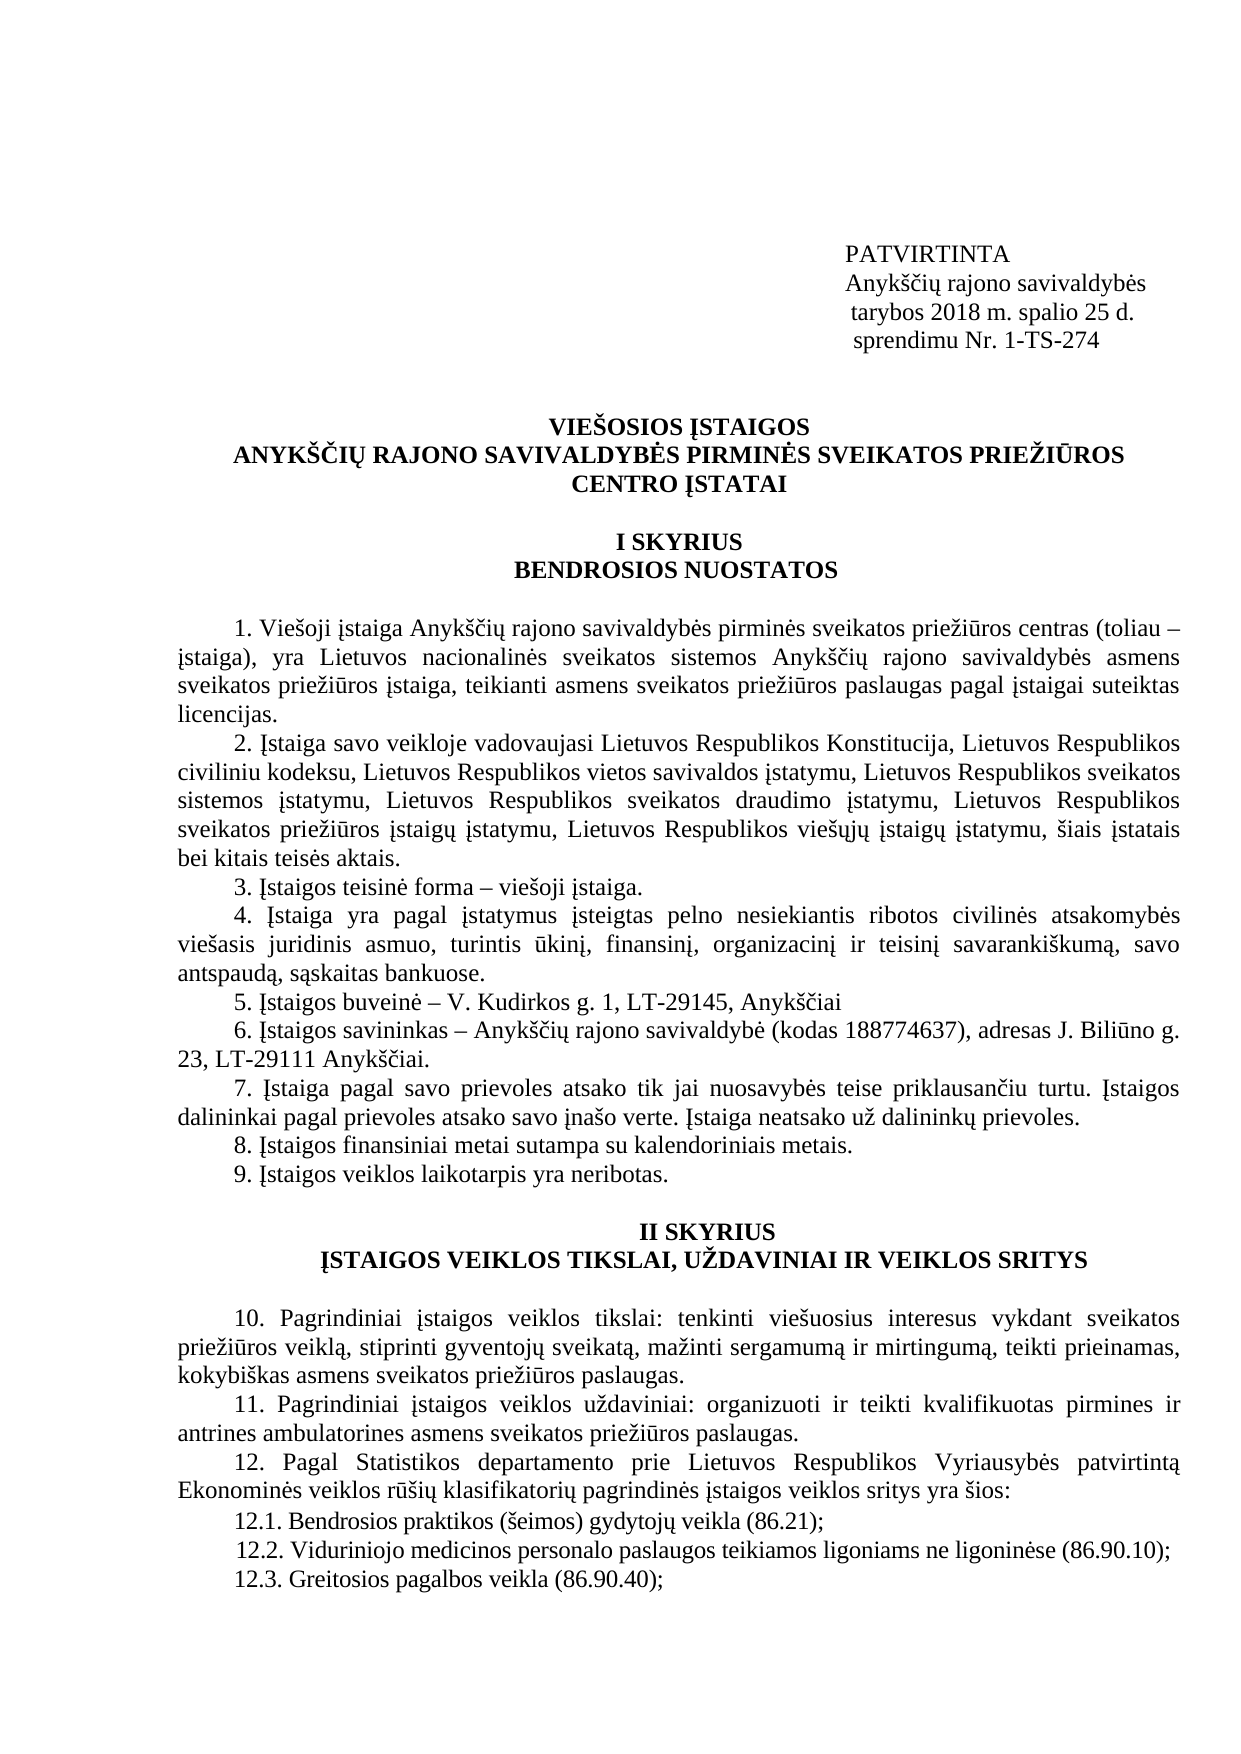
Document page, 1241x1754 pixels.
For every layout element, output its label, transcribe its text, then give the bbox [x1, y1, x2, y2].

text 10. Pagrindiniai įstaigos veiklos tikslai: tenkinti viešuosius interesus vykdant sveikatos priežiūros veiklą, stiprinti gyventojų sveikatą, mažinti sergamumą ir mirtingumą, teikti prieinamas, kokybiškas asmens sveikatos priežiūros paslaugas. [177, 1303, 1181, 1389]
text 12.3. Greitosios pagalbos veikla (86.90.40); [177, 1564, 1181, 1593]
text 12. Pagal Statistikos departamento prie Lietuvos Respublikos Vyriausybės patvirtintą Ekonominės veiklos rūšių klasifikatorių pagrindinės įstaigos veiklos sritys yra šios: [177, 1447, 1181, 1504]
text VIEŠOSIOS ĮSTAIGOS [177, 412, 1181, 441]
text 9. Įstaigos veiklos laikotarpis yra neribotas. [177, 1159, 1181, 1188]
text 5. Įstaigos buveinė – V. Kudirkos g. 1, LT-29145, Anykščiai [177, 987, 1181, 1016]
text sprendimu Nr. 1-TS-274 [177, 326, 1181, 354]
text tarybos 2018 m. spalio 25 d. [177, 297, 1181, 326]
text 3. Įstaigos teisinė forma – viešoji įstaiga. [177, 872, 1181, 901]
text II SKYRIUS [177, 1217, 1181, 1246]
text ĮSTAIGOS VEIKLOS TIKSLAI, UŽDAVINIAI IR VEIKLOS SRITYS [177, 1246, 1181, 1274]
text 1. Viešoji įstaiga Anykščių rajono savivaldybės pirminės sveikatos priežiūros centras (toliau – įstaiga), yra Lietuvos nacionalinės sveikatos sistemos Anykščių rajono savivaldybės asmens sveikatos priežiūros įstaiga, teikianti asmens sveikatos priežiūros paslaugas pagal įstaigai suteiktas licencijas. [177, 613, 1181, 728]
text PATVIRTINTA [683, 239, 1181, 268]
text 12.2. Viduriniojo medicinos personalo paslaugos teikiamos ligoniams ne ligoninėse (86.90.10); [177, 1536, 1181, 1564]
text 6. Įstaigos savininkas – Anykščių rajono savivaldybė (kodas 188774637), adresas J. Biliūno g. 23, LT-29111 Anykščiai. [177, 1016, 1181, 1073]
text 12.1. Bendrosios praktikos (šeimos) gydytojų veikla (86.21); [177, 1504, 1181, 1536]
text 7. Įstaiga pagal savo prievoles atsako tik jai nuosavybės teise priklausančiu turtu. Įstaigos dalininkai pagal prievoles atsako savo įnašo verte. Įstaiga neatsako už dalininkų prievoles. [177, 1073, 1181, 1131]
text 11. Pagrindiniai įstaigos veiklos uždaviniai: organizuoti ir teikti kvalifikuotas pirmines ir antrines ambulatorines asmens sveikatos priežiūros paslaugas. [177, 1389, 1181, 1447]
text 2. Įstaiga savo veikloje vadovaujasi Lietuvos Respublikos Konstitucija, Lietuvos Respublikos civiliniu kodeksu, Lietuvos Respublikos vietos savivaldos įstatymu, Lietuvos Respublikos sveikatos sistemos įstatymu, Lietuvos Respublikos sveikatos draudimo įstatymu, Lietuvos Respublikos sveikatos priežiūros įstaigų įstatymu, Lietuvos Respublikos viešųjų įstaigų įstatymu, šiais įstatais bei kitais teisės aktais. [177, 728, 1181, 872]
text I SKYRIUS [177, 527, 1181, 556]
text Anykščių rajono savivaldybės [683, 268, 1181, 297]
text 4. Įstaiga yra pagal įstatymus įsteigtas pelno nesiekiantis ribotos civilinės atsakomybės viešasis juridinis asmuo, turintis ūkinį, finansinį, organizacinį ir teisinį savarankiškumą, savo antspaudą, sąskaitas bankuose. [177, 901, 1181, 987]
text BENDROSIOS NUOSTATOS [177, 556, 1181, 584]
text ANYKŠČIŲ RAJONO SAVIVALDYBĖS PIRMINĖS SVEIKATOS PRIEŽIŪROS CENTRO ĮSTATAI [177, 441, 1181, 498]
text 8. Įstaigos finansiniai metai sutampa su kalendoriniais metais. [177, 1131, 1181, 1159]
